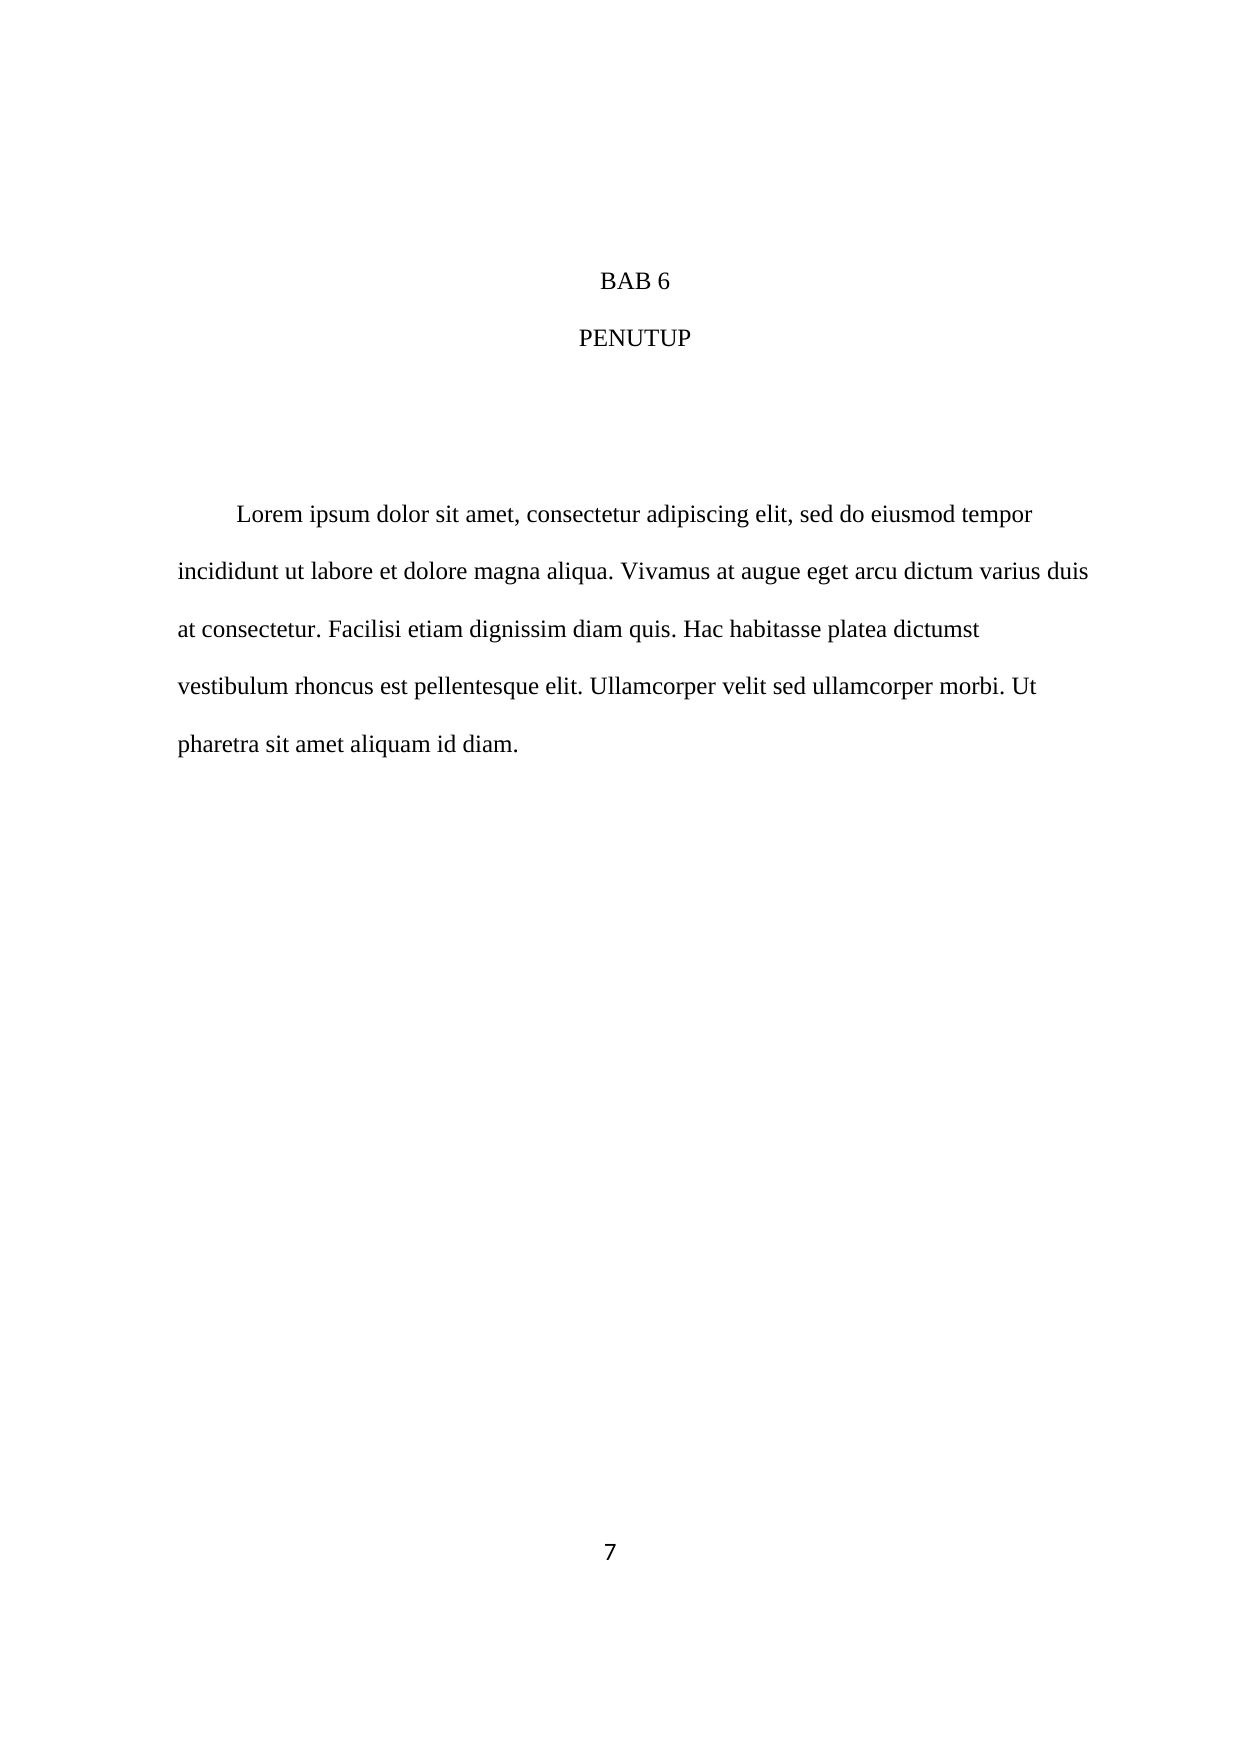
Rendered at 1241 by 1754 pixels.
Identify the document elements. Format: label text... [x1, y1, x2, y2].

text Lorem ipsum dolor sit amet, consectetur adipiscing elit, sed do eiusmod tempor incididunt ut labore et dolore magna aliqua. Vivamus at augue eget arcu dictum varius duis at consectetur. Facilisi etiam dignissim diam quis. Hac habitasse platea dictumst vestibulum rhoncus est pellentesque elit. Ullamcorper velit sed ullamcorper morbi. Ut pharetra sit amet aliquam id diam. [177, 499, 1093, 758]
subtitle BAB 6 Penutup [177, 266, 1093, 352]
